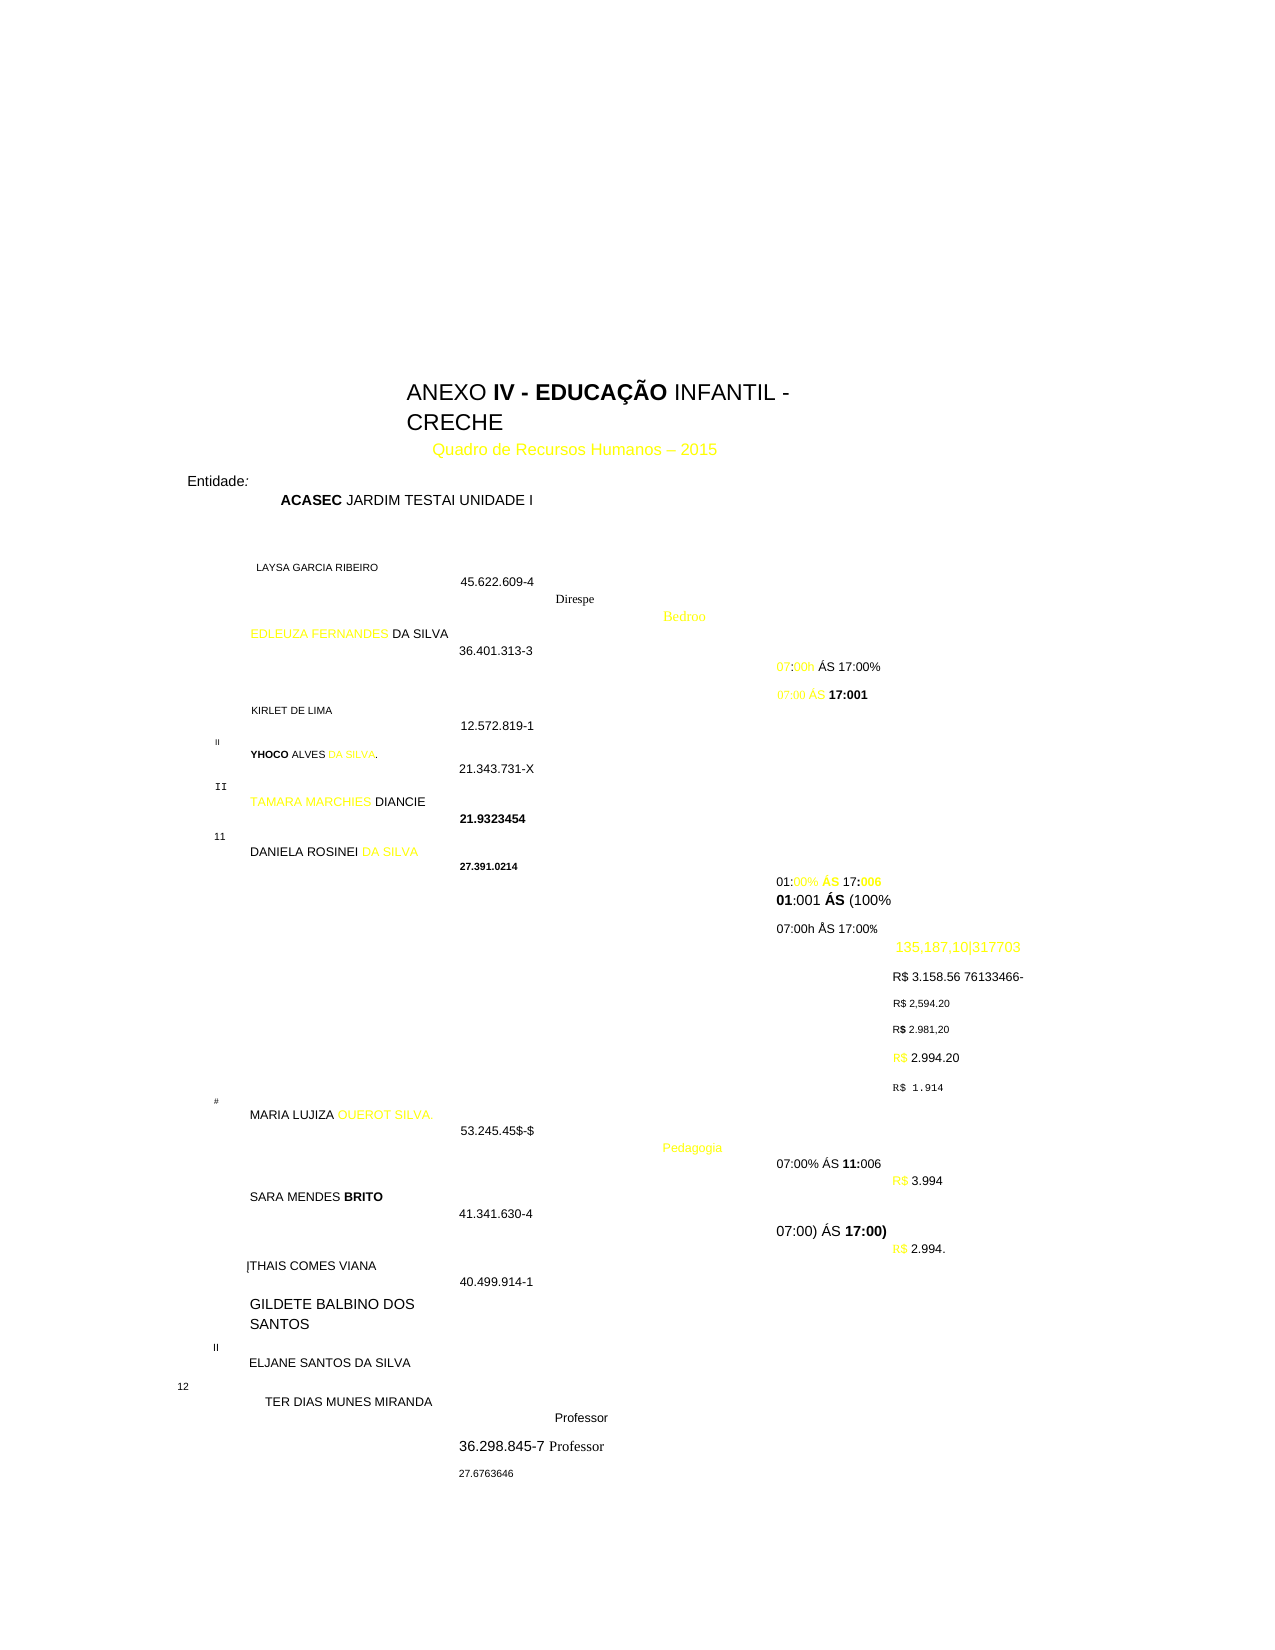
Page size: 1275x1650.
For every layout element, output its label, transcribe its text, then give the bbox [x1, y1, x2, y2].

text R$ 3.994 [892, 1173, 969, 1188]
text EDLEUZA FERNANDES DA SILVA [250, 627, 461, 641]
text 12.572.819-1 [460, 718, 556, 733]
text R$ 2.994. [892, 1242, 971, 1257]
text 01:00% ÁS 17:006 01:001 ÁS (100% [776, 874, 895, 908]
text 07:00 ÁS 17:001 [777, 688, 894, 702]
text ACASEC JARDIM TESTAI UNIDADE I [280, 491, 559, 508]
text DANIELA ROSINEI DA SILVA [250, 844, 437, 859]
text 21.9323454 [459, 811, 557, 826]
text Bedroo [663, 608, 747, 624]
text 41.341.630-4 [459, 1206, 556, 1221]
text 45.622.609-4 [460, 575, 557, 589]
text ANEXO IV - EDUCAÇÃO INFANTIL - CRECHE [406, 378, 873, 435]
text MARIA LUJIZA OUEROT SILVA. [249, 1108, 447, 1122]
text II [213, 1342, 259, 1354]
text 07:00% ÁS 11:006 [776, 1157, 893, 1171]
text 07:00h ÁS 17:00% [776, 660, 895, 674]
text 07:00h ÅS 17:00% [776, 921, 894, 937]
text Professor [554, 1411, 633, 1425]
text SARA MENDES BRITO [249, 1190, 401, 1204]
text ĮTHAIS COMES VIANA [246, 1259, 400, 1273]
text Entidade: [187, 472, 283, 489]
text ELJANE SANTOS DA SILVA [249, 1356, 426, 1370]
text KIRLET DE LIMA [251, 704, 373, 716]
text II [214, 781, 262, 793]
text GILDETE BALBINO DOS SANTOS [249, 1296, 457, 1332]
text Quadro de Recursos Humanos – 2015 [432, 440, 735, 459]
text LAYSA GARCIA RIBEIRO [256, 561, 417, 573]
text 40.499.914-1 [459, 1275, 555, 1289]
text 07:00) ÁS 17:00) [776, 1223, 894, 1239]
text 53.245.45$-$ [460, 1124, 557, 1138]
text R$ 2,594.20 [893, 997, 983, 1009]
text R$ 3.158.56 76133466- [892, 969, 1036, 984]
text 21.343.731-X [459, 762, 557, 776]
text 27.6763646 [458, 1467, 556, 1479]
text 27.391.0214 [459, 861, 557, 873]
text R$ 2.994.20 [893, 1051, 982, 1067]
text R$ 1.914 [892, 1082, 969, 1095]
text 135,187,10|317703 [895, 939, 1027, 956]
text Direspe [555, 591, 623, 606]
text TAMARA MARCHIES DIANCIE [250, 795, 440, 809]
text 12 [177, 1381, 226, 1393]
text 36.298.845-7 Professor [459, 1437, 634, 1454]
text TER DIAS MUNES MIRANDA [265, 1394, 443, 1409]
text YHOCO ALVES DA SILVA. [250, 748, 419, 760]
text 36.401.313-3 [459, 643, 559, 658]
text II [215, 737, 261, 747]
text 11 [214, 831, 261, 843]
text Pedagogia [662, 1141, 745, 1155]
text R$ 2.981,20 [892, 1023, 984, 1035]
text # [214, 1097, 261, 1106]
